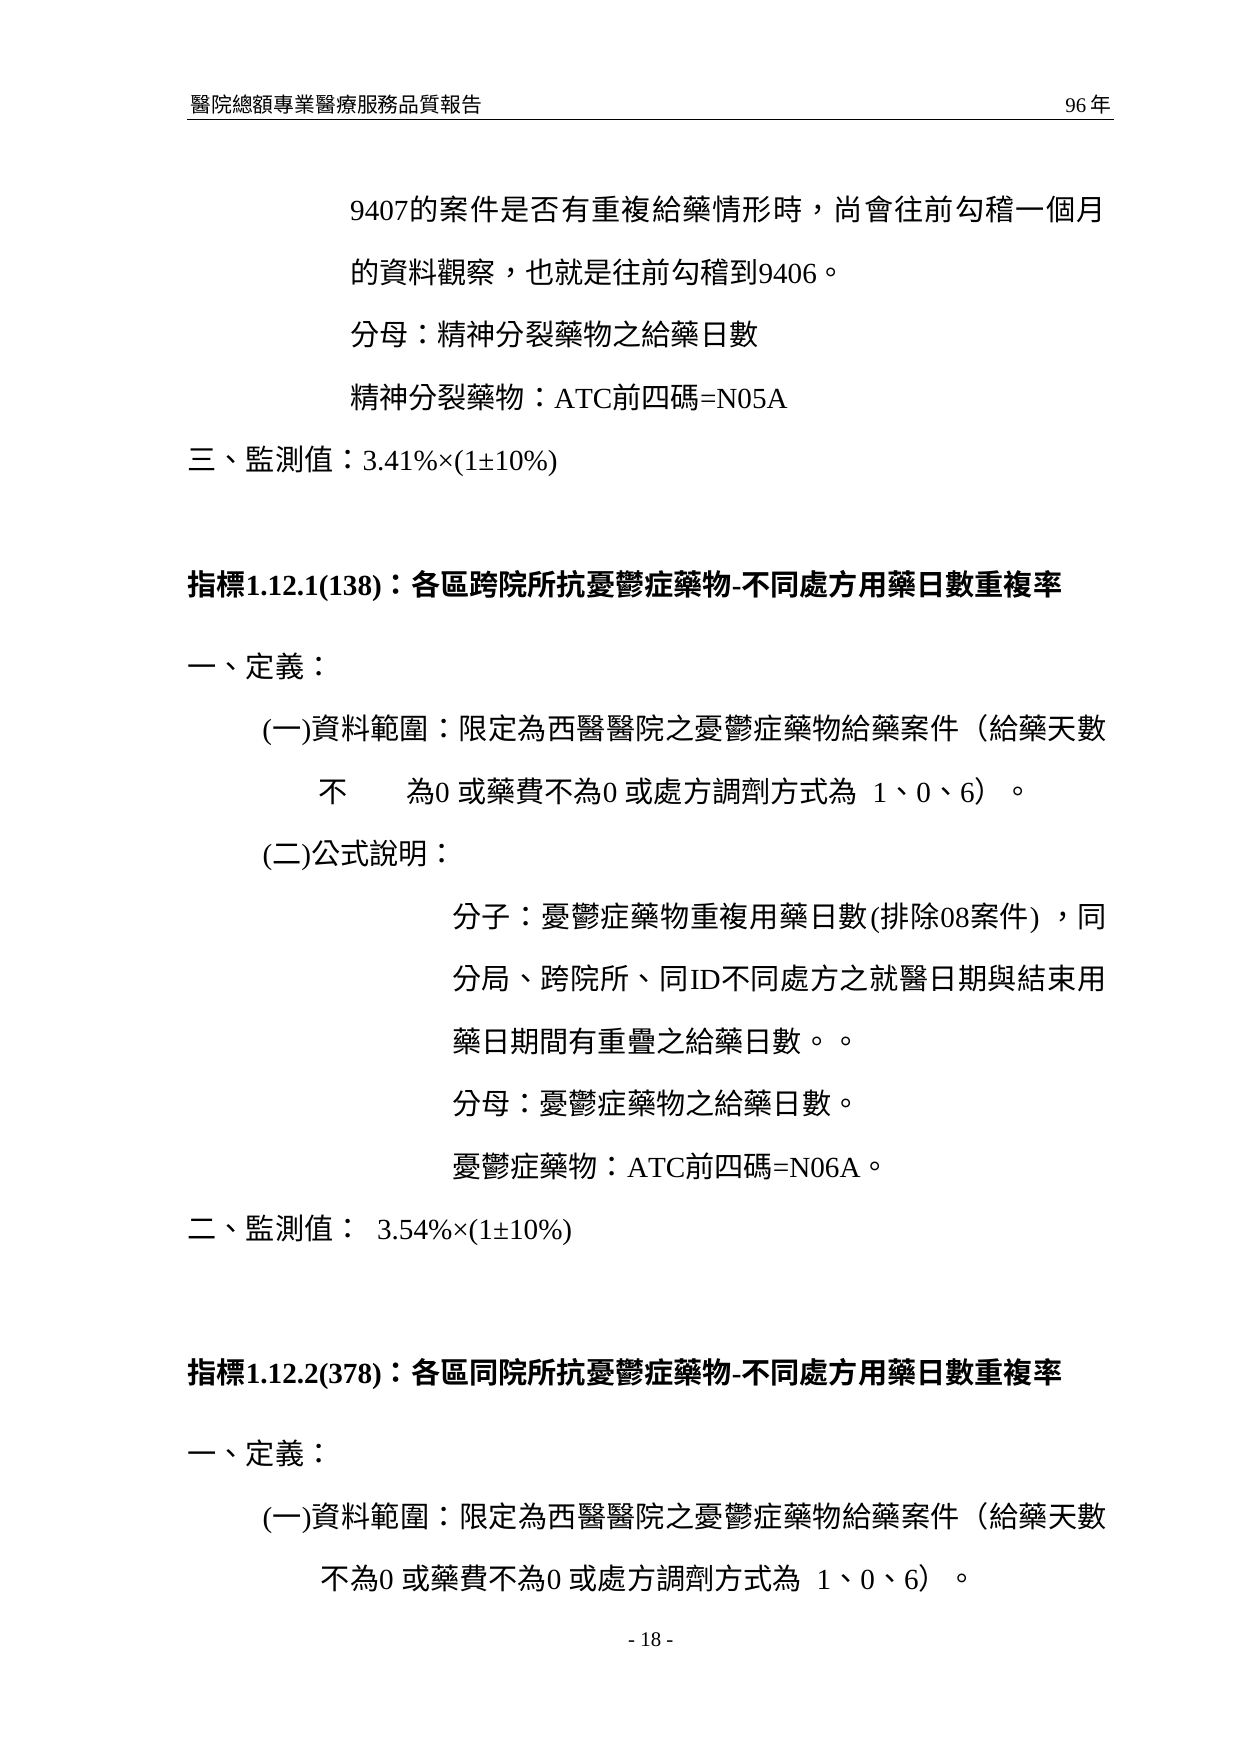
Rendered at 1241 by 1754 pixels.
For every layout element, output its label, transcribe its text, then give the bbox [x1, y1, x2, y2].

text (一)資料範圍：限定為西醫醫院之憂鬱症藥物給藥案件（給藥天數不為0 或藥費不為0 或處方調劑方式為 1、0、6）。 [262, 1473, 1107, 1598]
text 一、定義： [187, 623, 1107, 685]
text 三、監測值：3.41%×(1±10%) [187, 416, 1107, 479]
text 一、定義： [187, 1410, 1107, 1473]
text (二)公式說明： [262, 810, 1107, 873]
text 分子：憂鬱症藥物重複用藥日數(排除08案件) ，同分局、跨院所、同ID不同處方之就醫日期與結束用藥日期間有重疊之給藥日數。。 [452, 873, 1107, 1060]
text 分母：精神分裂藥物之給藥日數 [262, 291, 1107, 354]
text 指標1.12.1(138)：各區跨院所抗憂鬱症藥物-不同處方用藥日數重複率 [187, 541, 1107, 604]
text (一)資料範圍：限定為西醫醫院之憂鬱症藥物給藥案件（給藥天數不 為0 或藥費不為0 或處方調劑方式為 1、0、6）。 [262, 685, 1107, 810]
text 9407的案件是否有重複給藥情形時，尚會往前勾稽一個月的資料觀察，也就是往前勾稽到9406。 [350, 166, 1107, 291]
text 分母：憂鬱症藥物之給藥日數。 [452, 1060, 1107, 1123]
text 憂鬱症藥物：ATC前四碼=N06A。 [452, 1123, 1107, 1185]
text 二、監測值： 3.54%×(1±10%) [187, 1185, 1107, 1248]
text 精神分裂藥物：ATC前四碼=N05A [262, 354, 1107, 416]
text 指標1.12.2(378)：各區同院所抗憂鬱症藥物-不同處方用藥日數重複率 [187, 1329, 1107, 1391]
